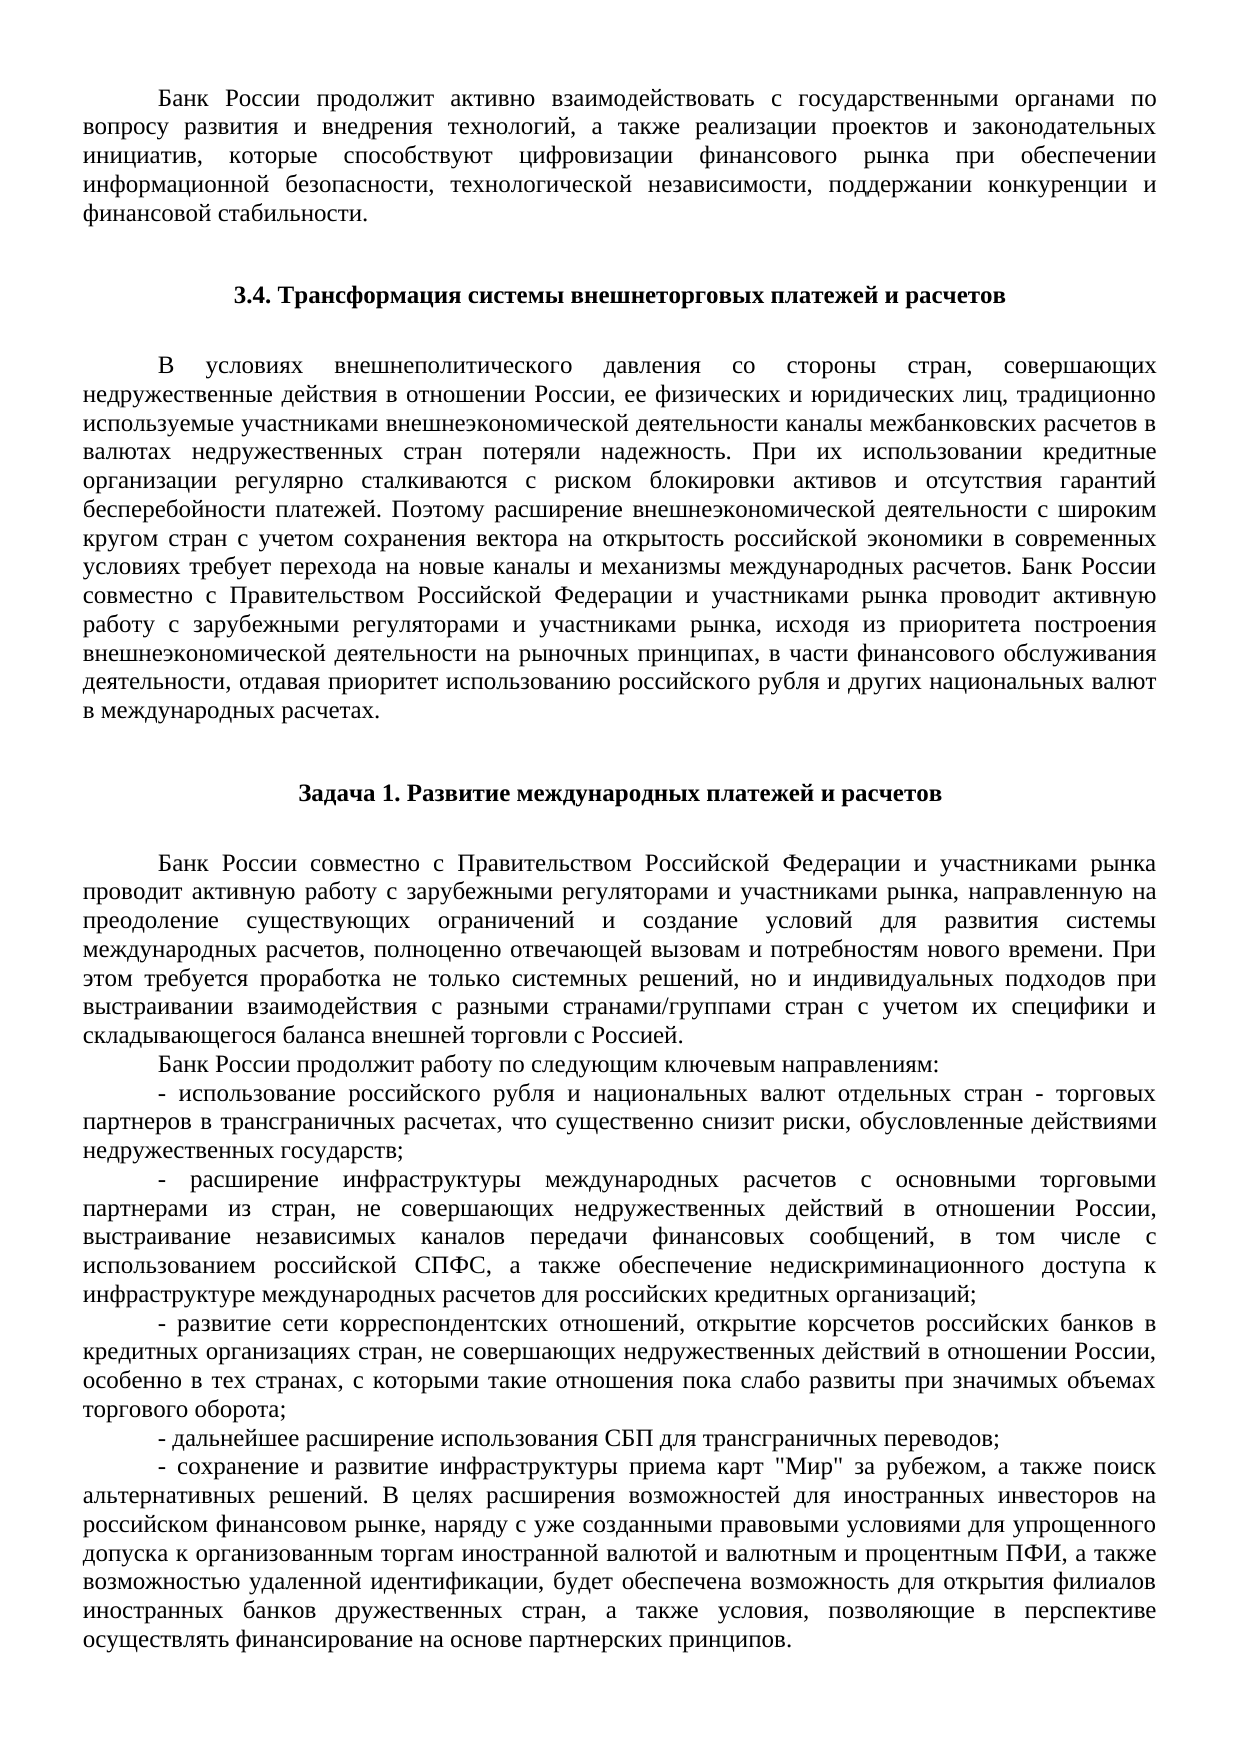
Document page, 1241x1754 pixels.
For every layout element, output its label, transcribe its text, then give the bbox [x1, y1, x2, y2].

text Банк России продолжит работу по следующим ключевым направлениям: [83, 1049, 1157, 1078]
text Банк России продолжит активно взаимодействовать с государственными органами по вопросу развития и внедрения технологий, а также реализации проектов и законодательных инициатив, которые способствуют цифровизации финансового рынка при обеспечении информационной безопасности, технологической независимости, поддержании конкуренции и финансовой стабильности. [83, 83, 1157, 226]
text - развитие сети корреспондентских отношений, открытие корсчетов российских банков в кредитных организациях стран, не совершающих недружественных действий в отношении России, особенно в тех странах, с которыми такие отношения пока слабо развиты при значимых объемах торгового оборота; [83, 1308, 1157, 1423]
text - сохранение и развитие инфраструктуры приема карт "Мир" за рубежом, а также поиск альтернативных решений. В целях расширения возможностей для иностранных инвесторов на российском финансовом рынке, наряду с уже созданными правовыми условиями для упрощенного допуска к организованным торгам иностранной валютой и валютным и процентным ПФИ, а также возможностью удаленной идентификации, будет обеспечена возможность для открытия филиалов иностранных банков дружественных стран, а также условия, позволяющие в перспективе осуществлять финансирование на основе партнерских принципов. [83, 1451, 1157, 1653]
subtitle 3.4. Трансформация системы внешнеторговых платежей и расчетов [83, 280, 1157, 309]
text - расширение инфраструктуры международных расчетов с основными торговыми партнерами из стран, не совершающих недружественных действий в отношении России, выстраивание независимых каналов передачи финансовых сообщений, в том числе с использованием российской СПФС, а также обеспечение недискриминационного доступа к инфраструктуре международных расчетов для российских кредитных организаций; [83, 1164, 1157, 1308]
subtitle Задача 1. Развитие международных платежей и расчетов [83, 778, 1157, 806]
text В условиях внешнеполитического давления со стороны стран, совершающих недружественные действия в отношении России, ее физических и юридических лиц, традиционно используемые участниками внешнеэкономической деятельности каналы межбанковских расчетов в валютах недружественных стран потеряли надежность. При их использовании кредитные организации регулярно сталкиваются с риском блокировки активов и отсутствия гарантий бесперебойности платежей. Поэтому расширение внешнеэкономической деятельности с широким кругом стран с учетом сохранения вектора на открытость российской экономики в современных условиях требует перехода на новые каналы и механизмы международных расчетов. Банк России совместно с Правительством Российской Федерации и участниками рынка проводит активную работу с зарубежными регуляторами и участниками рынка, исходя из приоритета построения внешнеэкономической деятельности на рыночных принципах, в части финансового обслуживания деятельности, отдавая приоритет использованию российского рубля и других национальных валют в международных расчетах. [83, 350, 1157, 724]
text - использование российского рубля и национальных валют отдельных стран - торговых партнеров в трансграничных расчетах, что существенно снизит риски, обусловленные действиями недружественных государств; [83, 1078, 1157, 1164]
text Банк России совместно с Правительством Российской Федерации и участниками рынка проводит активную работу с зарубежными регуляторами и участниками рынка, направленную на преодоление существующих ограничений и создание условий для развития системы международных расчетов, полноценно отвечающей вызовам и потребностям нового времени. При этом требуется проработка не только системных решений, но и индивидуальных подходов при выстраивании взаимодействия с разными странами/группами стран с учетом их специфики и складывающегося баланса внешней торговли с Россией. [83, 848, 1157, 1049]
text - дальнейшее расширение использования СБП для трансграничных переводов; [83, 1423, 1157, 1451]
